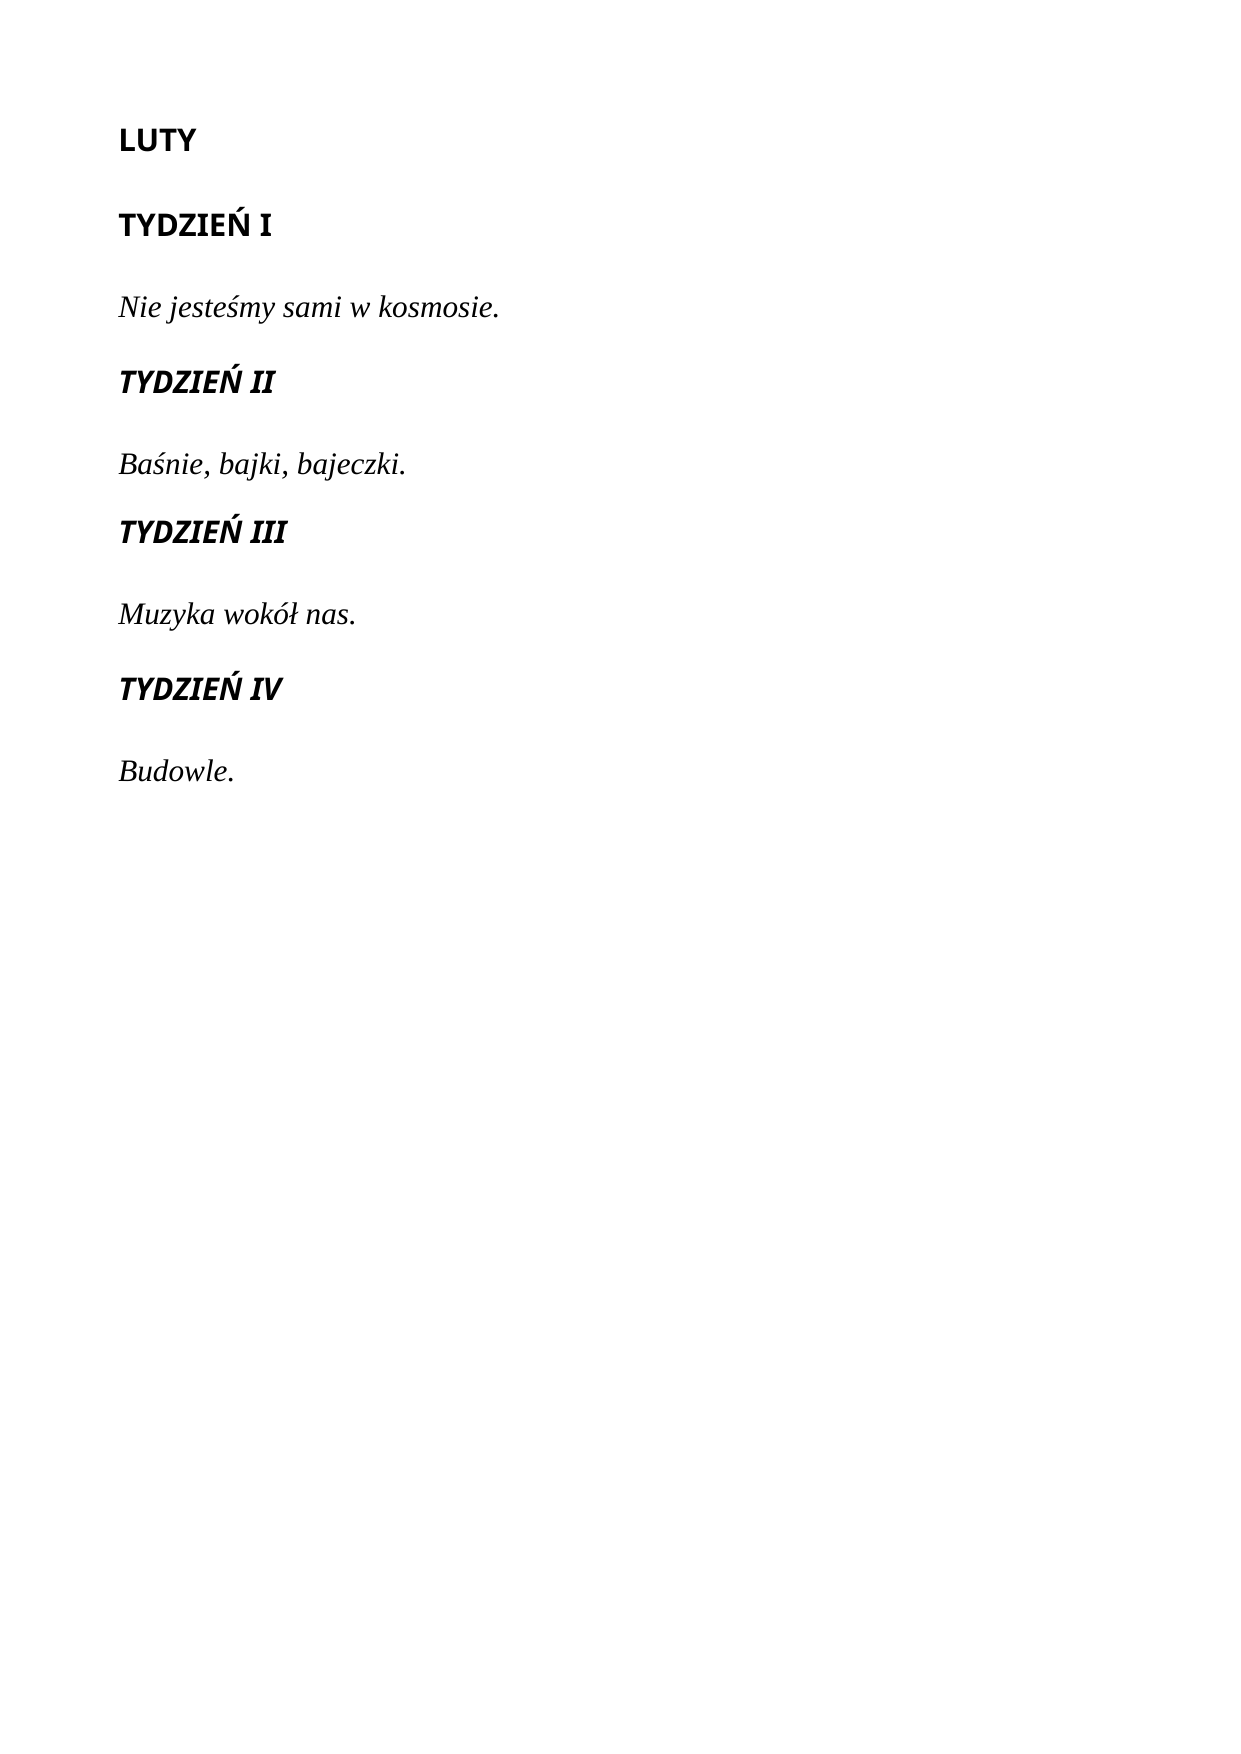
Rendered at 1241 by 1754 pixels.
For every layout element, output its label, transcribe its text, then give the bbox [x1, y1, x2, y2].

text Budowle. [118, 753, 1122, 788]
text Nie jesteśmy sami w kosmosie. [118, 288, 1122, 324]
text TYDZIEŃ I [118, 203, 1122, 246]
text TYDZIEŃ II [118, 360, 1122, 403]
text Muzyka wokół nas. [118, 596, 1122, 631]
text TYDZIEŃ IV [118, 667, 1122, 710]
text Baśnie, bajki, bajeczki. [118, 446, 1122, 482]
text LUTY [118, 118, 1122, 161]
text TYDZIEŃ III [118, 510, 1122, 553]
